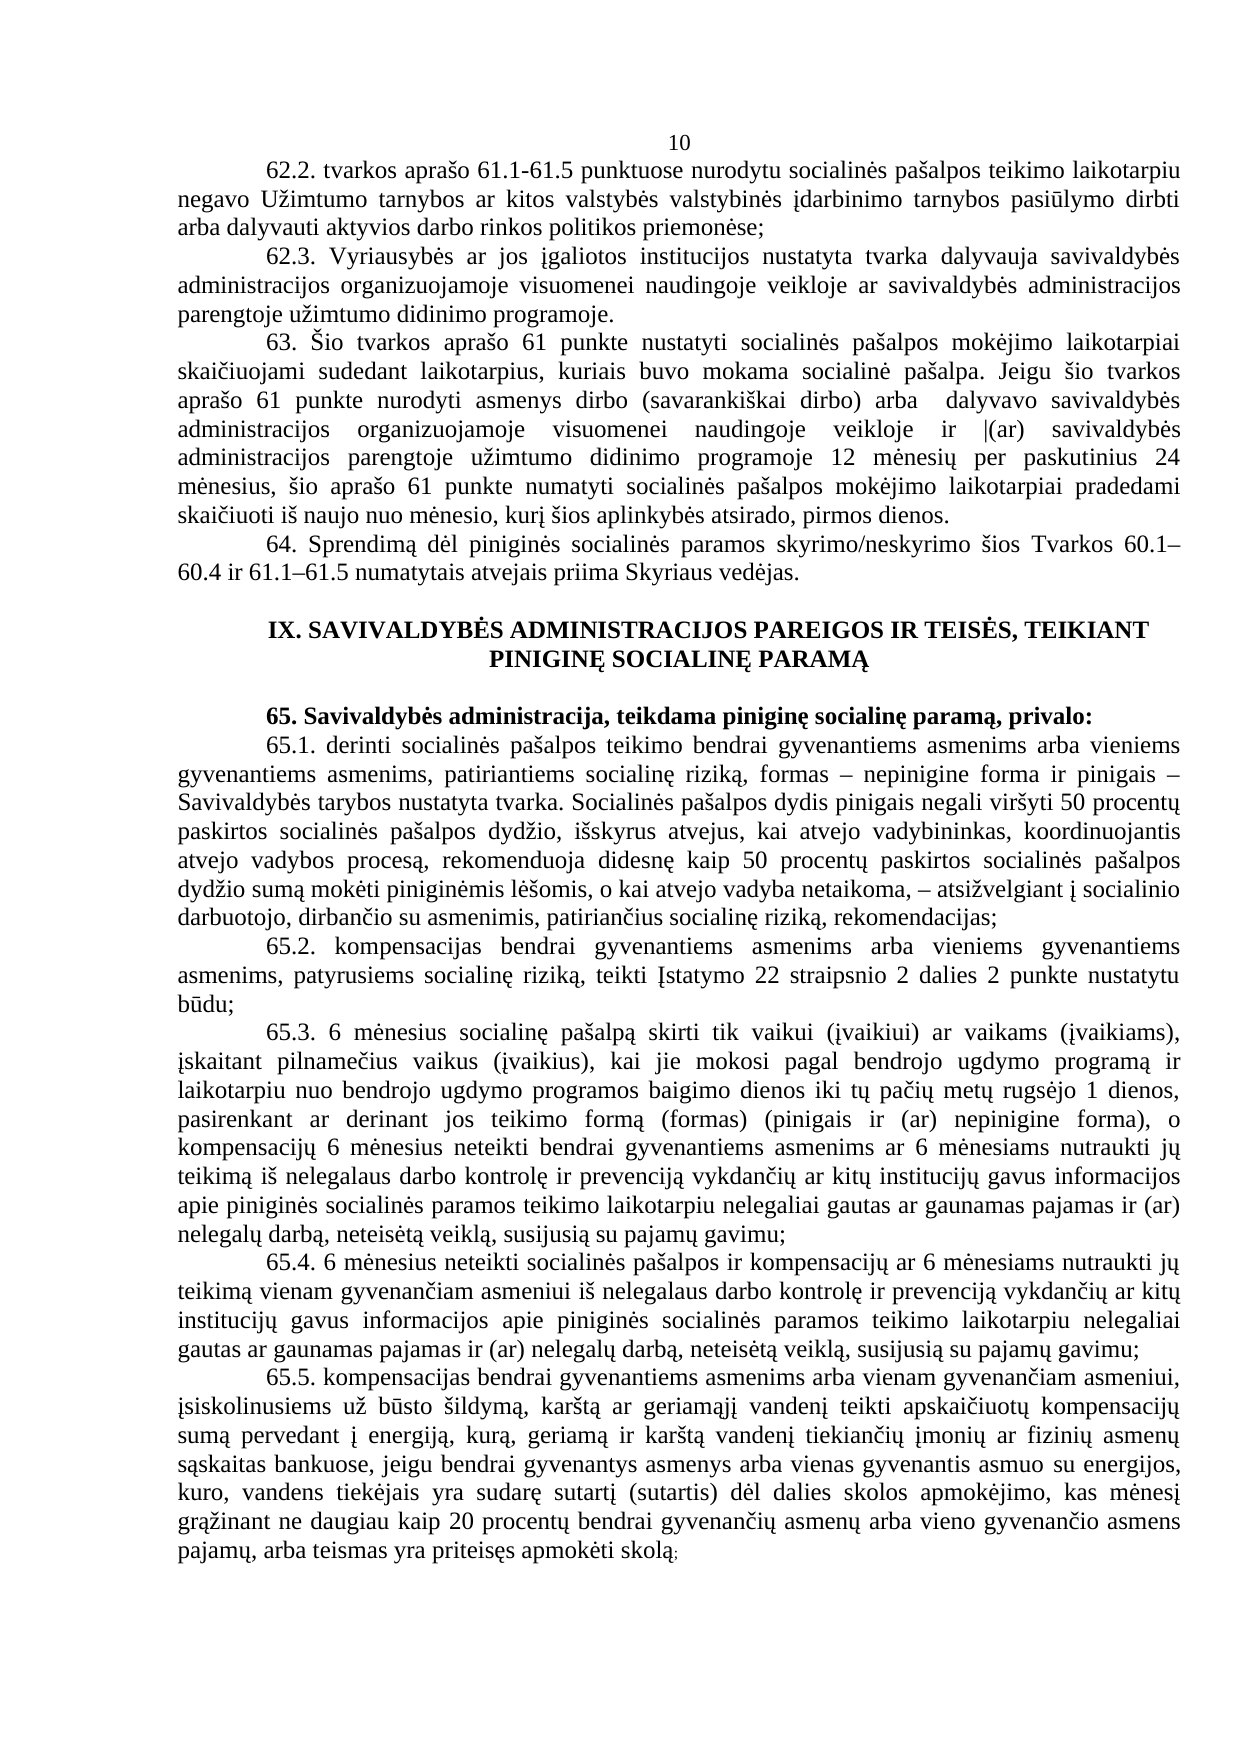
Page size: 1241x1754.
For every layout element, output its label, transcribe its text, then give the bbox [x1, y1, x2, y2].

text 65. Savivaldybės administracija, teikdama piniginę socialinę paramą, privalo: [177, 701, 1181, 730]
text 65.2. kompensacijas bendrai gyvenantiems asmenims arba vieniems gyvenantiems asmenims, patyrusiems socialinę riziką, teikti Įstatymo 22 straipsnio 2 dalies 2 punkte nustatytu būdu; [177, 931, 1181, 1017]
text 65.3. 6 mėnesius socialinę pašalpą skirti tik vaikui (įvaikiui) ar vaikams (įvaikiams), įskaitant pilnamečius vaikus (įvaikius), kai jie mokosi pagal bendrojo ugdymo programą ir laikotarpiu nuo bendrojo ugdymo programos baigimo dienos iki tų pačių metų rugsėjo 1 dienos, pasirenkant ar derinant jos teikimo formą (formas) (pinigais ir (ar) nepinigine forma), o kompensacijų 6 mėnesius neteikti bendrai gyvenantiems asmenims ar 6 mėnesiams nutraukti jų teikimą iš nelegalaus darbo kontrolę ir prevenciją vykdančių ar kitų institucijų gavus informacijos apie piniginės socialinės paramos teikimo laikotarpiu nelegaliai gautas ar gaunamas pajamas ir (ar) nelegalų darbą, neteisėtą veiklą, susijusią su pajamų gavimu; [177, 1017, 1181, 1247]
text 65.1. derinti socialinės pašalpos teikimo bendrai gyvenantiems asmenims arba vieniems gyvenantiems asmenims, patiriantiems socialinę riziką, formas – nepinigine forma ir pinigais –Savivaldybės tarybos nustatyta tvarka. Socialinės pašalpos dydis pinigais negali viršyti 50 procentų paskirtos socialinės pašalpos dydžio, išskyrus atvejus, kai atvejo vadybininkas, koordinuojantis atvejo vadybos procesą, rekomenduoja didesnę kaip 50 procentų paskirtos socialinės pašalpos dydžio sumą mokėti piniginėmis lėšomis, o kai atvejo vadyba netaikoma, – atsižvelgiant į socialinio darbuotojo, dirbančio su asmenimis, patiriančius socialinę riziką, rekomendacijas; [177, 730, 1181, 931]
text 65.4. 6 mėnesius neteikti socialinės pašalpos ir kompensacijų ar 6 mėnesiams nutraukti jų teikimą vienam gyvenančiam asmeniui iš nelegalaus darbo kontrolę ir prevenciją vykdančių ar kitų institucijų gavus informacijos apie piniginės socialinės paramos teikimo laikotarpiu nelegaliai gautas ar gaunamas pajamas ir (ar) nelegalų darbą, neteisėtą veiklą, susijusią su pajamų gavimu; [177, 1247, 1181, 1362]
text 65.5. kompensacijas bendrai gyvenantiems asmenims arba vienam gyvenančiam asmeniui, įsiskolinusiems už būsto šildymą, karštą ar geriamąjį vandenį teikti apskaičiuotų kompensacijų sumą pervedant į energiją, kurą, geriamą ir karštą vandenį tiekiančių įmonių ar fizinių asmenų sąskaitas bankuose, jeigu bendrai gyvenantys asmenys arba vienas gyvenantis asmuo su energijos, kuro, vandens tiekėjais yra sudarę sutartį (sutartis) dėl dalies skolos apmokėjimo, kas mėnesį grąžinant ne daugiau kaip 20 procentų bendrai gyvenančių asmenų arba vieno gyvenančio asmens pajamų, arba teismas yra priteisęs apmokėti skolą; [177, 1362, 1181, 1564]
text 64. Sprendimą dėl piniginės socialinės paramos skyrimo/neskyrimo šios Tvarkos 60.1–60.4 ir 61.1–61.5 numatytais atvejais priima Skyriaus vedėjas. [177, 529, 1181, 586]
text 62.3. Vyriausybės ar jos įgaliotos institucijos nustatyta tvarka dalyvauja savivaldybės administracijos organizuojamoje visuomenei naudingoje veikloje ar savivaldybės administracijos parengtoje užimtumo didinimo programoje. [177, 241, 1181, 327]
text 62.2. tvarkos aprašo 61.1-61.5 punktuose nurodytu socialinės pašalpos teikimo laikotarpiu negavo Užimtumo tarnybos ar kitos valstybės valstybinės įdarbinimo tarnybos pasiūlymo dirbti arba dalyvauti aktyvios darbo rinkos politikos priemonėse; [177, 155, 1181, 241]
text 63. Šio tvarkos aprašo 61 punkte nustatyti socialinės pašalpos mokėjimo laikotarpiai skaičiuojami sudedant laikotarpius, kuriais buvo mokama socialinė pašalpa. Jeigu šio tvarkos aprašo 61 punkte nurodyti asmenys dirbo (savarankiškai dirbo) arba dalyvavo savivaldybės administracijos organizuojamoje visuomenei naudingoje veikloje ir |(ar) savivaldybės administracijos parengtoje užimtumo didinimo programoje 12 mėnesių per paskutinius 24 mėnesius, šio aprašo 61 punkte numatyti socialinės pašalpos mokėjimo laikotarpiai pradedami skaičiuoti iš naujo nuo mėnesio, kurį šios aplinkybės atsirado, pirmos dienos. [177, 327, 1181, 529]
text IX. SAVIVALDYBĖS ADMINISTRACIJOS PAREIGOS IR TEISĖS, TEIKIANT PINIGINĘ SOCIALINĘ PARAMĄ [177, 615, 1181, 672]
